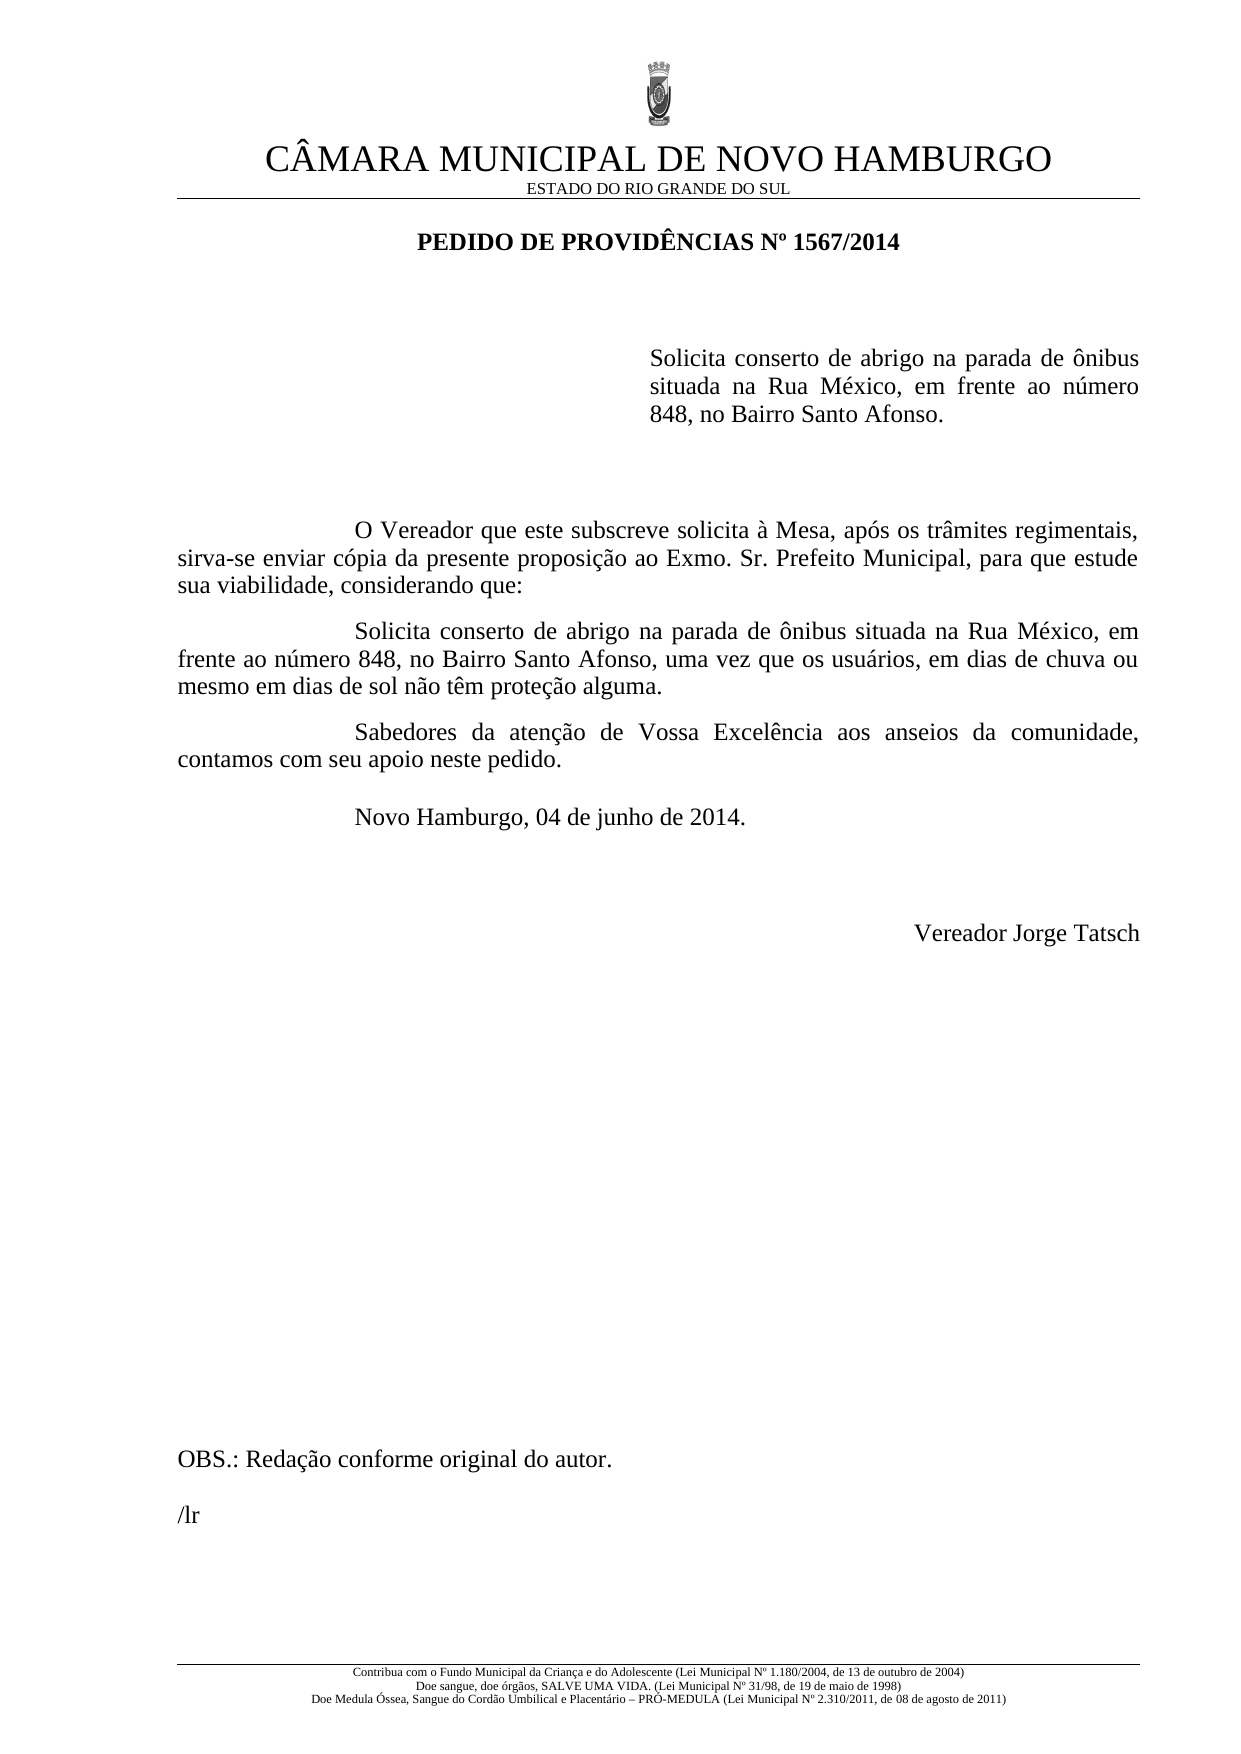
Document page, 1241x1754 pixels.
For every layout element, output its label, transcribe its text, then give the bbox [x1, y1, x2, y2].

text Vereador Jorge Tatsch [177, 919, 1140, 947]
text Solicita conserto de abrigo na parada de ônibus situada na Rua México, em frente ao número 848, no Bairro Santo Afonso. [649, 344, 1140, 428]
text Solicita conserto de abrigo na parada de ônibus situada na Rua México, em frente ao número 848, no Bairro Santo Afonso, uma vez que os usuários, em dias de chuva ou mesmo em dias de sol não têm proteção alguma. [177, 617, 1140, 700]
text Sabedores da atenção de Vossa Excelência aos anseios da comunidade, contamos com seu apoio neste pedido. [177, 718, 1140, 773]
text Novo Hamburgo, 04 de junho de 2014. [177, 803, 1140, 831]
text /lr [177, 1501, 1140, 1529]
text O Vereador que este subscreve solicita à Mesa, após os trâmites regimentais, sirva-se enviar cópia da presente proposição ao Exmo. Sr. Prefeito Municipal, para que estude sua viabilidade, considerando que: [177, 516, 1140, 599]
text OBS.: Redação conforme original do autor. [177, 1446, 1140, 1473]
text PEDIDO DE PROVIDÊNCIAS Nº 1567/2014 [177, 228, 1140, 256]
